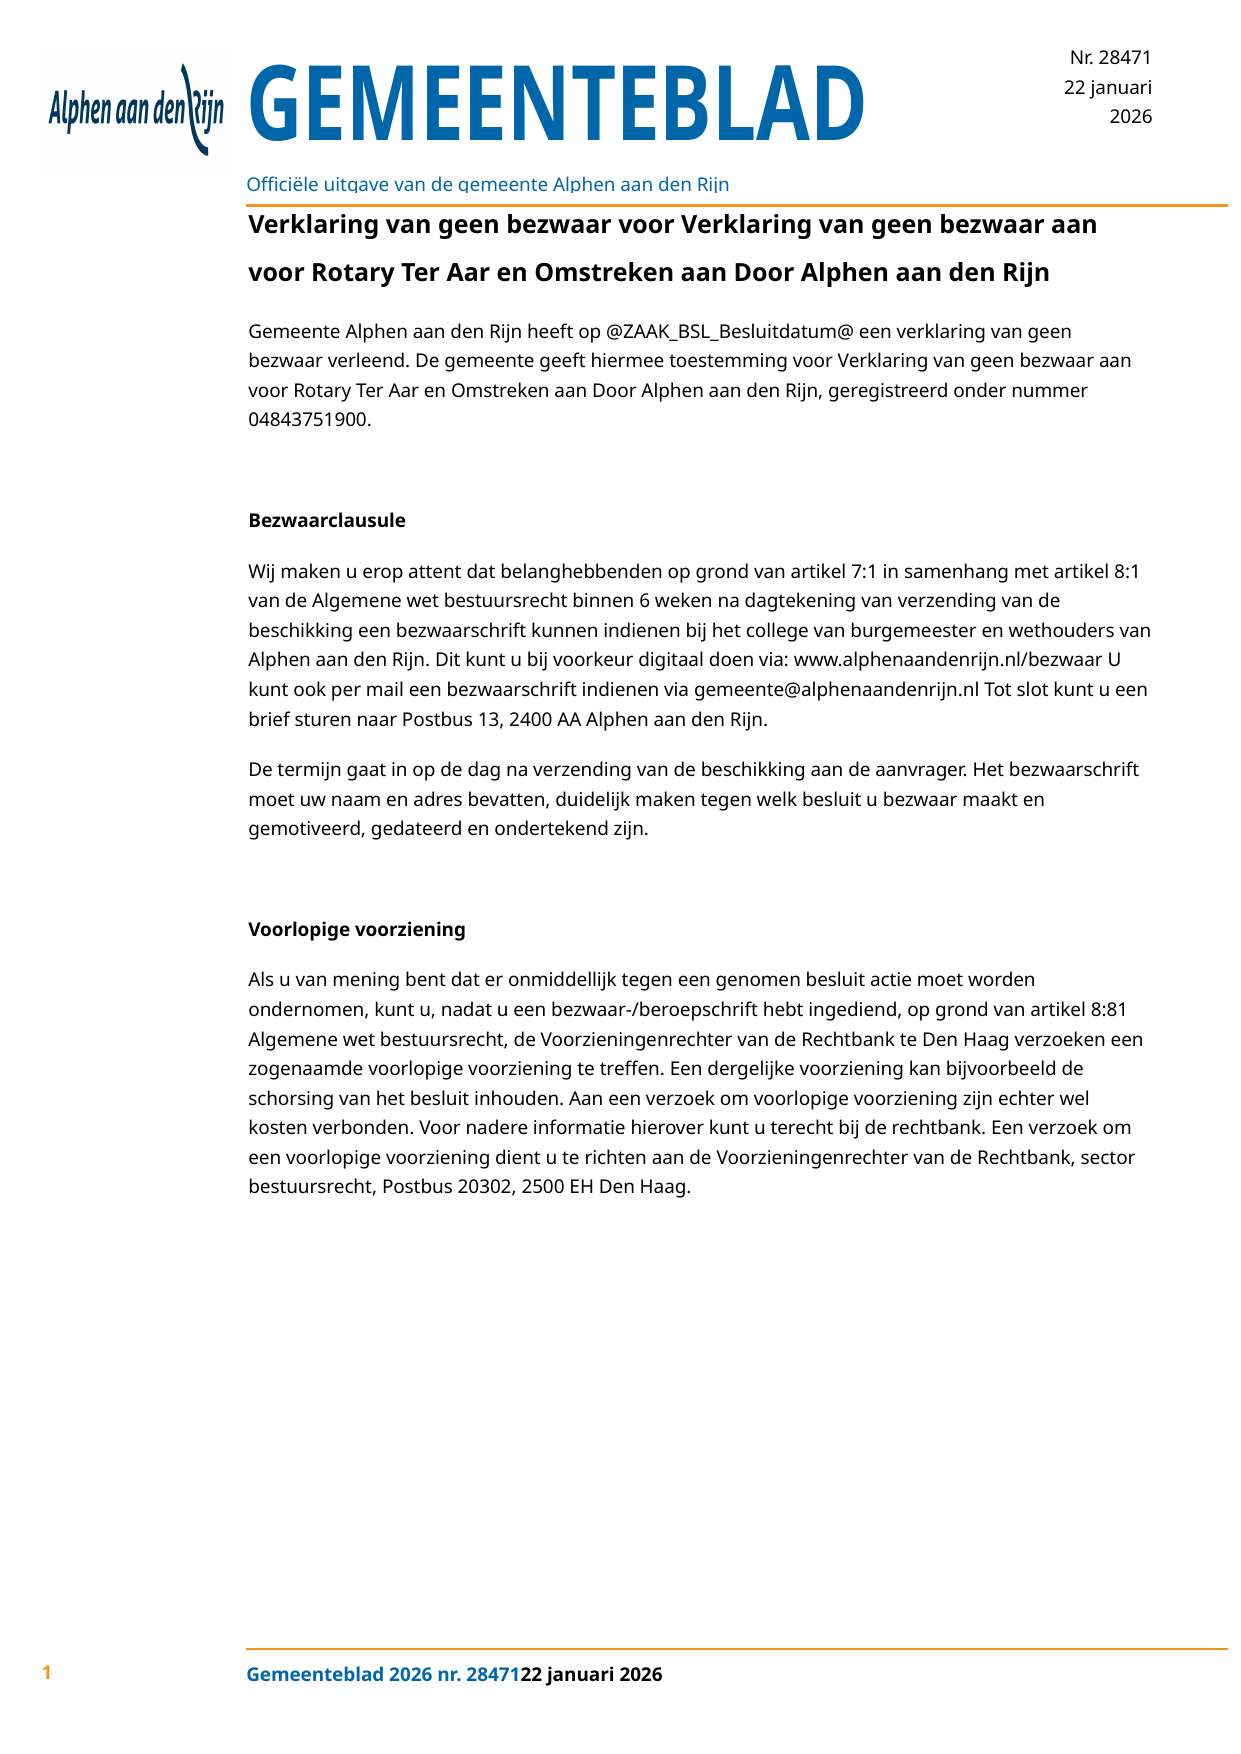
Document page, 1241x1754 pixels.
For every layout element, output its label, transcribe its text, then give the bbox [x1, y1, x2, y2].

text Verklaring van geen bezwaar voor Verklaring van geen bezwaar aan voor Rotary Ter Aar en Omstreken aan Door Alphen aan den Rijn [248, 207, 1152, 288]
text De termijn gaat in op de dag na verzending van de beschikking aan de aanvrager. Het bezwaarschrift moet uw naam en adres bevatten, duidelijk maken tegen welk besluit u bezwaar maakt en gemotiveerd, gedateerd en ondertekend zijn. [248, 756, 1152, 841]
text Bezwaarclausule [248, 507, 1152, 533]
picture [41, 47, 231, 172]
text Als u van mening bent dat er onmiddellijk tegen een genomen besluit actie moet worden ondernomen, kunt u, nadat u een bezwaar-/beroepschrift hebt ingediend, op grond van artikel 8:81 Algemene wet bestuursrecht, de Voorzieningenrechter van de Rechtbank te Den Haag verzoeken een zogenaamde voorlopige voorziening te treffen. Een dergelijke voorziening kan bijvoorbeeld de schorsing van het besluit inhouden. Aan een verzoek om voorlopige voorziening zijn echter wel kosten verbonden. Voor nadere informatie hierover kunt u terecht bij de rechtbank. Een verzoek om een voorlopige voorziening dient u te richten aan de Voorzieningenrechter van de Rechtbank, sector bestuursrecht, Postbus 20302, 2500 EH Den Haag. [248, 967, 1152, 1199]
text Wij maken u erop attent dat belanghebbenden op grond van artikel 7:1 in samenhang met artikel 8:1 van de Algemene wet bestuursrecht binnen 6 weken na dagtekening van verzending van de beschikking een bezwaarschrift kunnen indienen bij het college van burgemeester en wethouders van Alphen aan den Rijn. Dit kunt u bij voorkeur digitaal doen via: www.alphenaandenrijn.nl/bezwaar U kunt ook per mail een bezwaarschrift indienen via gemeente@alphenaandenrijn.nl Tot slot kunt u een brief sturen naar Postbus 13, 2400 AA Alphen aan den Rijn. [248, 558, 1152, 732]
text Gemeente Alphen aan den Rijn heeft op @ZAAK_BSL_Besluitdatum@ een verklaring van geen bezwaar verleend. De gemeente geeft hiermee toestemming voor Verklaring van geen bezwaar aan voor Rotary Ter Aar en Omstreken aan Door Alphen aan den Rijn, geregistreerd onder nummer 04843751900. [248, 318, 1152, 432]
text Voorlopige voorziening [248, 916, 1152, 942]
